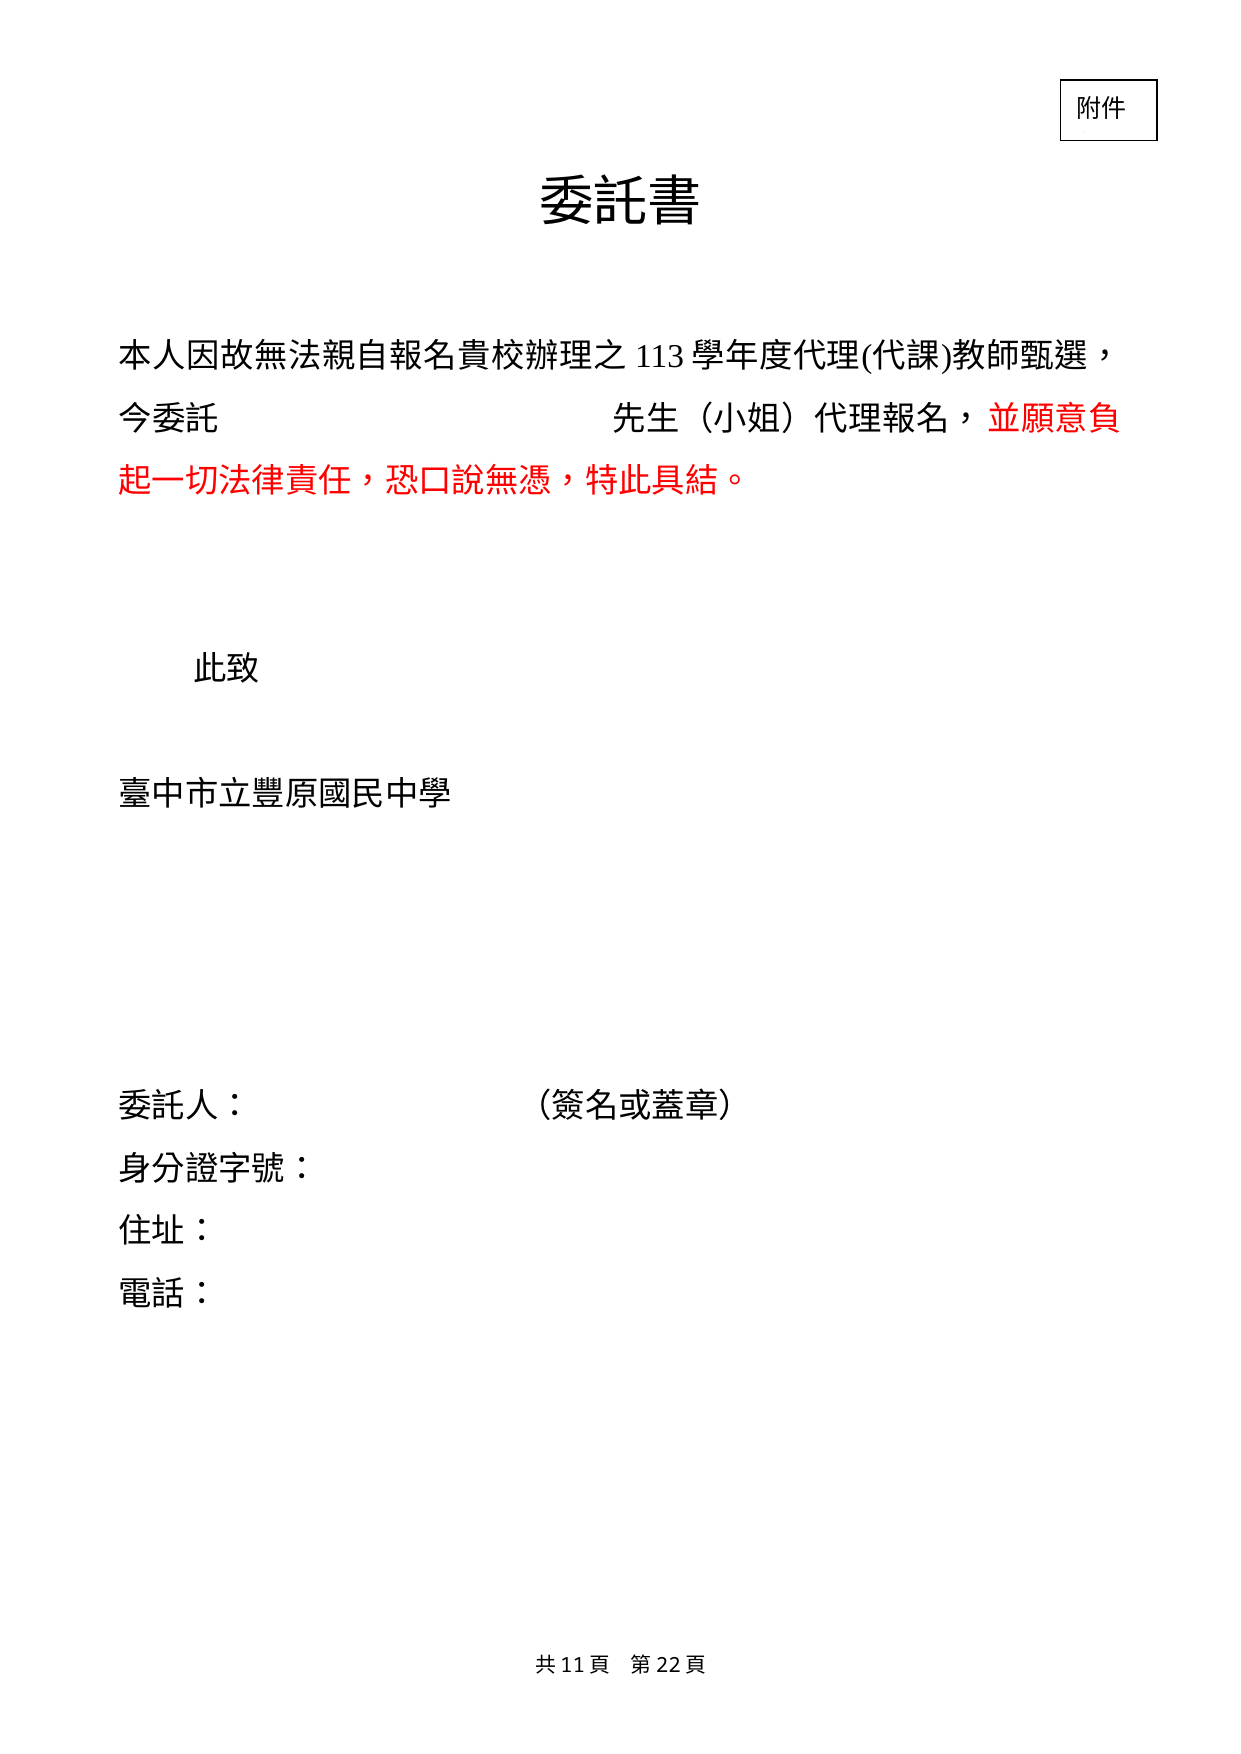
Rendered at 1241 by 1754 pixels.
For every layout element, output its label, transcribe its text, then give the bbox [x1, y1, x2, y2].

text 附件2 [1076, 88, 1141, 132]
text 委託人： （簽名或蓋章） [118, 1061, 1122, 1124]
text 本人因故無法親自報名貴校辦理之113學年度代理(代課)教師甄選，今委託 先生（小姐）代理報名，並願意負起一切法律責任，恐口說無憑，特此具結。 [118, 311, 1122, 499]
text 住址： [118, 1186, 1122, 1249]
text 委託書 [1061, 81, 1156, 140]
text 委託書 [118, 80, 1122, 249]
text 身分證字號： [118, 1124, 1122, 1186]
text 此致 [118, 624, 1122, 686]
text 電話： [118, 1249, 1122, 1311]
text 臺中市立豐原國民中學 [118, 749, 1122, 811]
